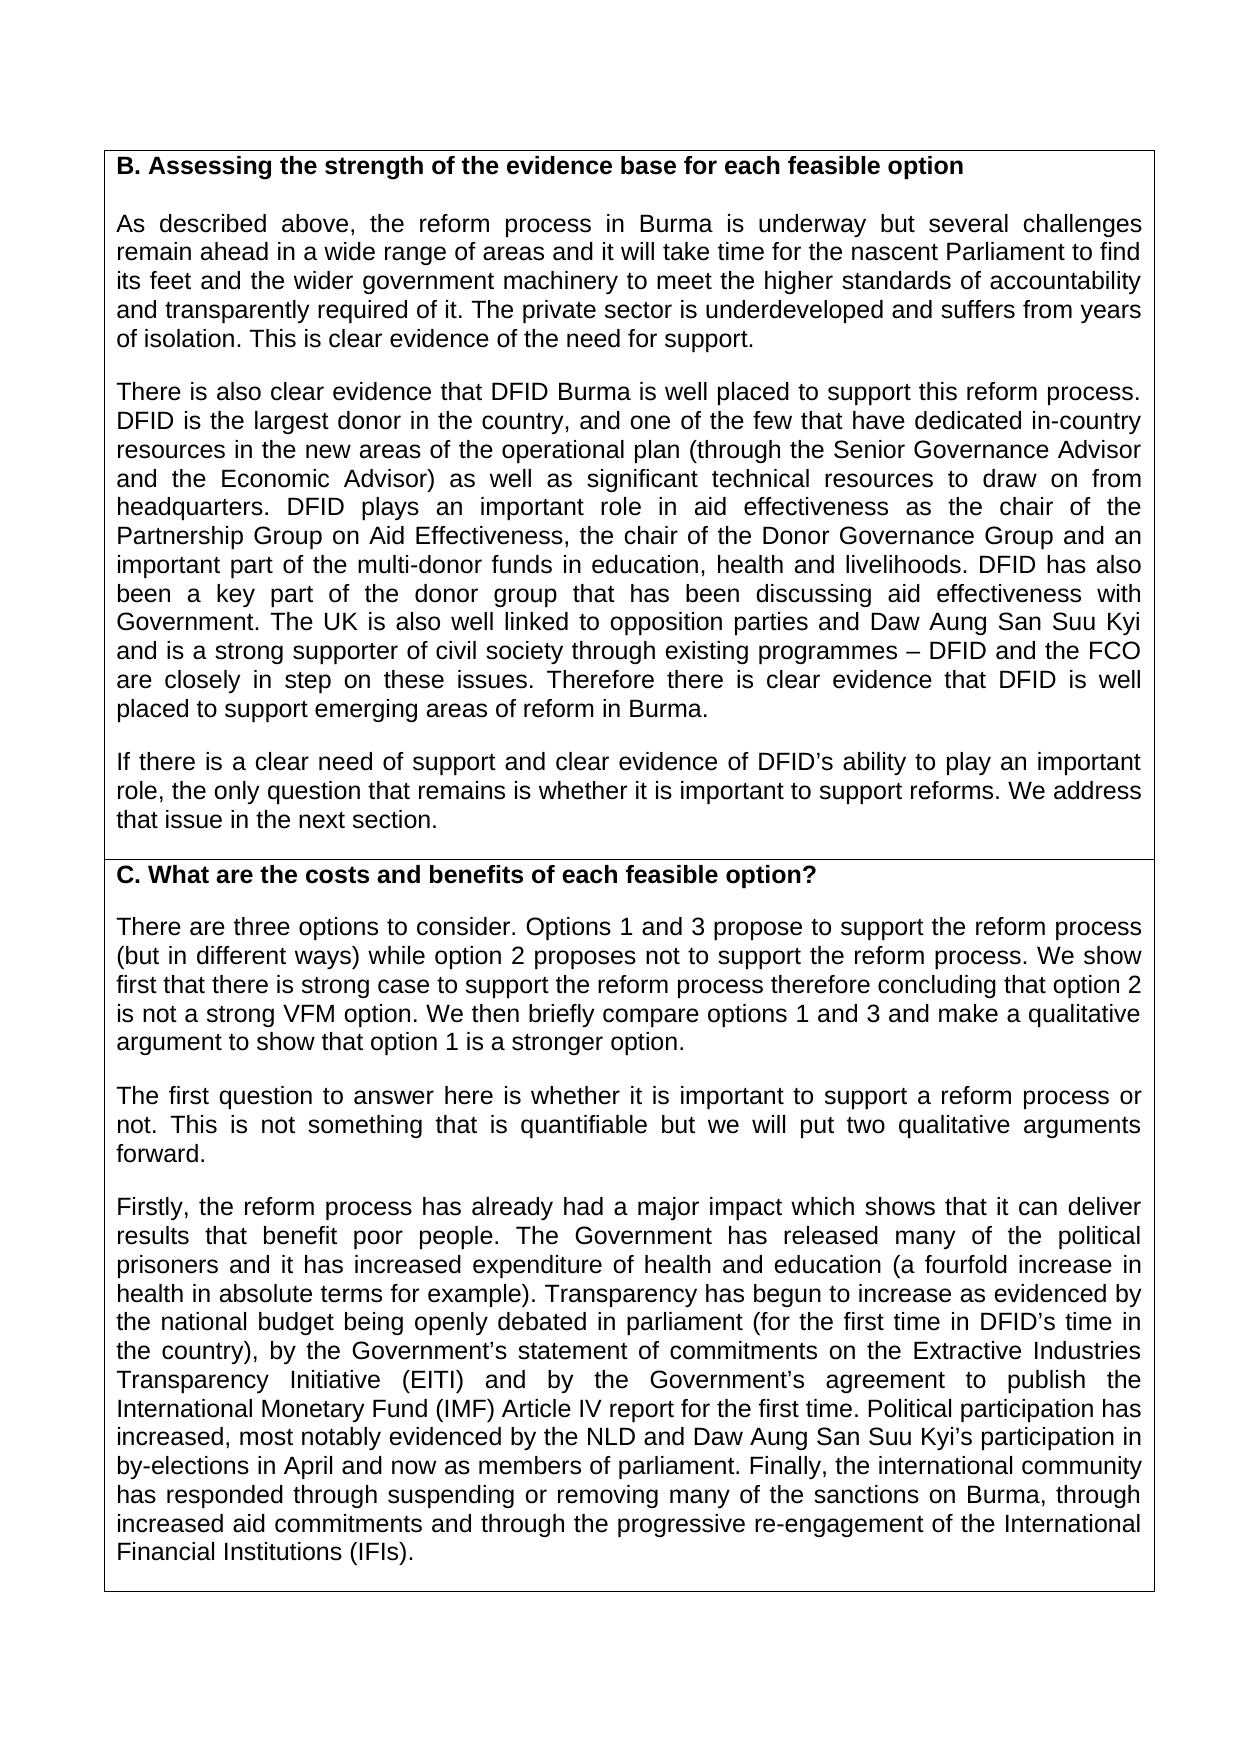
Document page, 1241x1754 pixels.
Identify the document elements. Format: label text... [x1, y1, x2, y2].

table_cell B. Assessing the strength of the evidence base for each feasible option As described above, the reform process in Burma is underway but several challenges remain ahead in a wide range of areas and it will take time for the nascent Parliament to find its feet and the wider government machinery to meet the higher standards of accountability and transparently required of it. The private sector is underdeveloped and suffers from years of isolation. This is clear evidence of the need for support. There is also clear evidence that DFID Burma is well placed to support this reform process. DFID is the largest donor in the country, and one of the few that have dedicated in-country resources in the new areas of the operational plan (through the Senior Governance Advisor and the Economic Advisor) as well as significant technical resources to draw on from headquarters. DFID plays an important role in aid effectiveness as the chair of the Partnership Group on Aid Effectiveness, the chair of the Donor Governance Group and an important part of the multi-donor funds in education, health and livelihoods. DFID has also been a key part of the donor group that has been discussing aid effectiveness with Government. The UK is also well linked to opposition parties and Daw Aung San Suu Kyi and is a strong supporter of civil society through existing programmes – DFID and the FCO are closely in step on these issues. Therefore there is clear evidence that DFID is well placed to support emerging areas of reform in Burma. If there is a clear need of support and clear evidence of DFID’s ability to play an important role, the only question that remains is whether it is important to support reforms. We address that issue in the next section. [105, 151, 1154, 858]
table_cell C. What are the costs and benefits of each feasible option? There are three options to consider. Options 1 and 3 propose to support the reform process (but in different ways) while option 2 proposes not to support the reform process. We show first that there is strong case to support the reform process therefore concluding that option 2 is not a strong VFM option. We then briefly compare options 1 and 3 and make a qualitative argument to show that option 1 is a stronger option. The first question to answer here is whether it is important to support a reform process or not. This is not something that is quantifiable but we will put two qualitative arguments forward. Firstly, the reform process has already had a major impact which shows that it can deliver results that benefit poor people. The Government has released many of the political prisoners and it has increased expenditure of health and education (a fourfold increase in health in absolute terms for example). Transparency has begun to increase as evidenced by the national budget being openly debated in parliament (for the first time in DFID’s time in the country), by the Government’s statement of commitments on the Extractive Industries Transparency Initiative (EITI) and by the Government’s agreement to publish the International Monetary Fund (IMF) Article IV report for the first time. Political participation has increased, most notably evidenced by the NLD and Daw Aung San Suu Kyi’s participation in by-elections in April and now as members of parliament. Finally, the international community has responded through suspending or removing many of the sanctions on Burma, through increased aid commitments and through the progressive re-engagement of the International Financial Institutions (IFIs). [105, 860, 1154, 1591]
